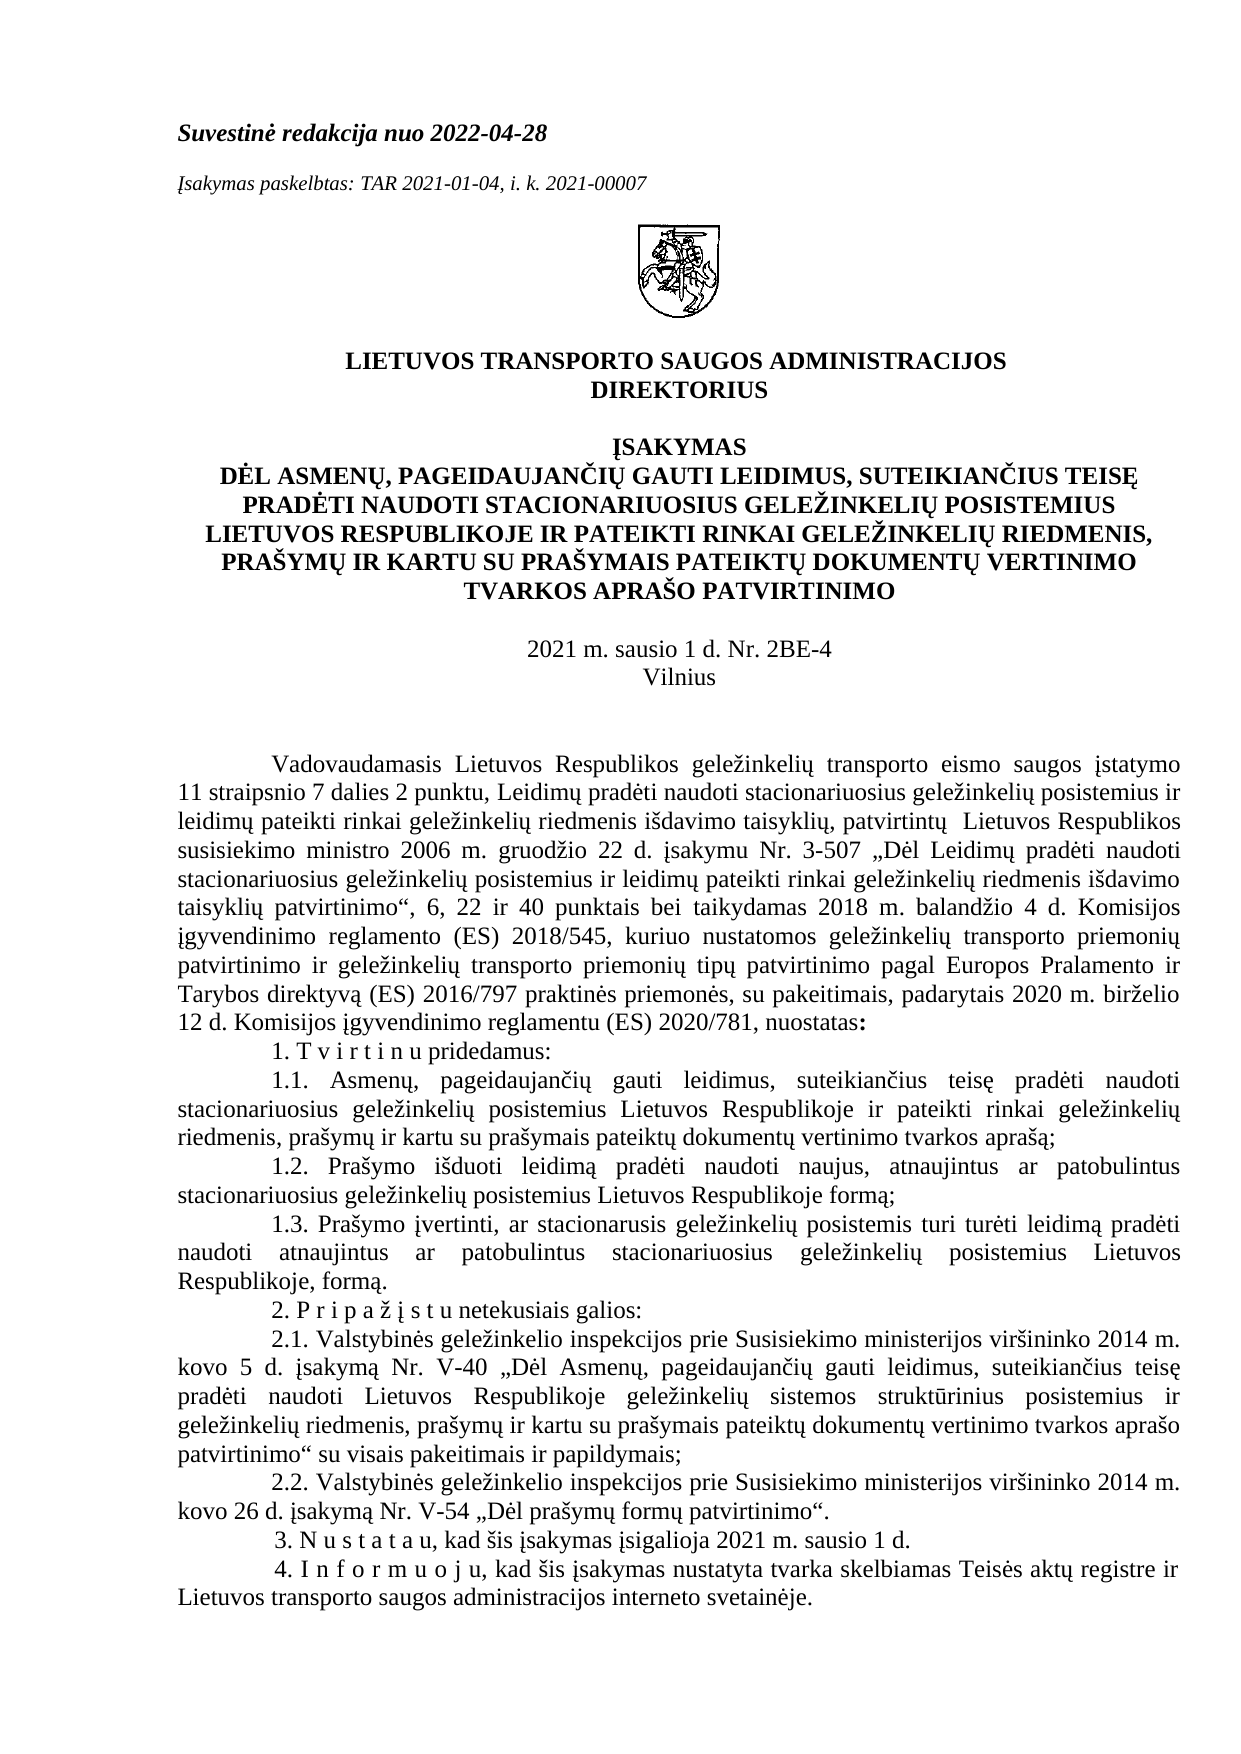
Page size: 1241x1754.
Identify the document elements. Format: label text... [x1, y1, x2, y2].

text 2021 m. sausio 1 d. Nr. 2BE-4 [177, 634, 1181, 662]
text Įsakymas paskelbtas: TAR 2021-01-04, i. k. 2021-00007 [177, 171, 1181, 195]
text 1.1. Asmenų, pageidaujančių gauti leidimus, suteikiančius teisę pradėti naudoti stacionariuosius geležinkelių posistemius Lietuvos Respublikoje ir pateikti rinkai geležinkelių riedmenis, prašymų ir kartu su prašymais pateiktų dokumentų vertinimo tvarkos aprašą; [177, 1065, 1181, 1151]
text 3. N u s t a t a u, kad šis įsakymas įsigalioja 2021 m. sausio 1 d. [177, 1525, 1181, 1554]
text Vilnius [177, 662, 1181, 691]
text 1. T v i r t i n u pridedamus: [177, 1036, 1181, 1065]
text DĖL ASMENŲ, PAGEIDAUJANČIŲ GAUTI LEIDIMUS, SUTEIKIANČIUS TEISĘ PRADĖTI NAUDOTI STACIONARIUOSIUS GELEŽINKELIŲ POSISTEMIUS LIETUVOS RESPUBLIKOJE IR PATEIKTI RINKAI GELEŽINKELIŲ RIEDMENIS, PRAŠYMŲ IR KARTU SU PRAŠYMAIS PATEIKTŲ DOKUMENTŲ VERTINIMO TVARKOS APRAŠo patvirtINIMO [177, 461, 1181, 605]
text DIREKTORIUS [177, 375, 1181, 404]
text 2.1. Valstybinės geležinkelio inspekcijos prie Susisiekimo ministerijos viršininko 2014 m. kovo 5 d. įsakymą Nr. V-40 „Dėl Asmenų, pageidaujančių gauti leidimus, suteikiančius teisę pradėti naudoti Lietuvos Respublikoje geležinkelių sistemos struktūrinius posistemius ir geležinkelių riedmenis, prašymų ir kartu su prašymais pateiktų dokumentų vertinimo tvarkos aprašo patvirtinimo“ su visais pakeitimais ir papildymais; [177, 1324, 1181, 1467]
text Vadovaudamasis Lietuvos Respublikos geležinkelių transporto eismo saugos įstatymo 11 straipsnio 7 dalies 2 punktu, Leidimų pradėti naudoti stacionariuosius geležinkelių posistemius ir leidimų pateikti rinkai geležinkelių riedmenis išdavimo taisyklių, patvirtintų Lietuvos Respublikos susisiekimo ministro 2006 m. gruodžio 22 d. įsakymu Nr. 3-507 „Dėl Leidimų pradėti naudoti stacionariuosius geležinkelių posistemius ir leidimų pateikti rinkai geležinkelių riedmenis išdavimo taisyklių patvirtinimo“, 6, 22 ir 40 punktais bei taikydamas 2018 m. balandžio 4 d. Komisijos įgyvendinimo reglamento (ES) 2018/545, kuriuo nustatomos geležinkelių transporto priemonių patvirtinimo ir geležinkelių transporto priemonių tipų patvirtinimo pagal Europos Pralamento ir Tarybos direktyvą (ES) 2016/797 praktinės priemonės, su pakeitimais, padarytais 2020 m. birželio 12 d. Komisijos įgyvendinimo reglamentu (ES) 2020/781, nuostatas: [177, 749, 1181, 1036]
text 2. P r i p a ž į s t u netekusiais galios: [177, 1295, 1181, 1324]
text 4. I n f o r m u o j u, kad šis įsakymas nustatyta tvarka skelbiamas Teisės aktų registre ir Lietuvos transporto saugos administracijos interneto svetainėje. [177, 1554, 1181, 1611]
text LIETUVOS TRANSPORTO SAUGOS ADMINISTRACIJOS [177, 346, 1181, 375]
text 1.2. Prašymo išduoti leidimą pradėti naudoti naujus, atnaujintus ar patobulintus stacionariuosius geležinkelių posistemius Lietuvos Respublikoje formą; [177, 1151, 1181, 1209]
text 2.2. Valstybinės geležinkelio inspekcijos prie Susisiekimo ministerijos viršininko 2014 m. kovo 26 d. įsakymą Nr. V-54 „Dėl prašymų formų patvirtinimo“. [177, 1467, 1181, 1525]
text Suvestinė redakcija nuo 2022-04-28 [177, 118, 1181, 147]
text įsakymas [177, 432, 1181, 461]
text 1.3. Prašymo įvertinti, ar stacionarusis geležinkelių posistemis turi turėti leidimą pradėti naudoti atnaujintus ar patobulintus stacionariuosius geležinkelių posistemius Lietuvos Respublikoje, formą. [177, 1209, 1181, 1295]
